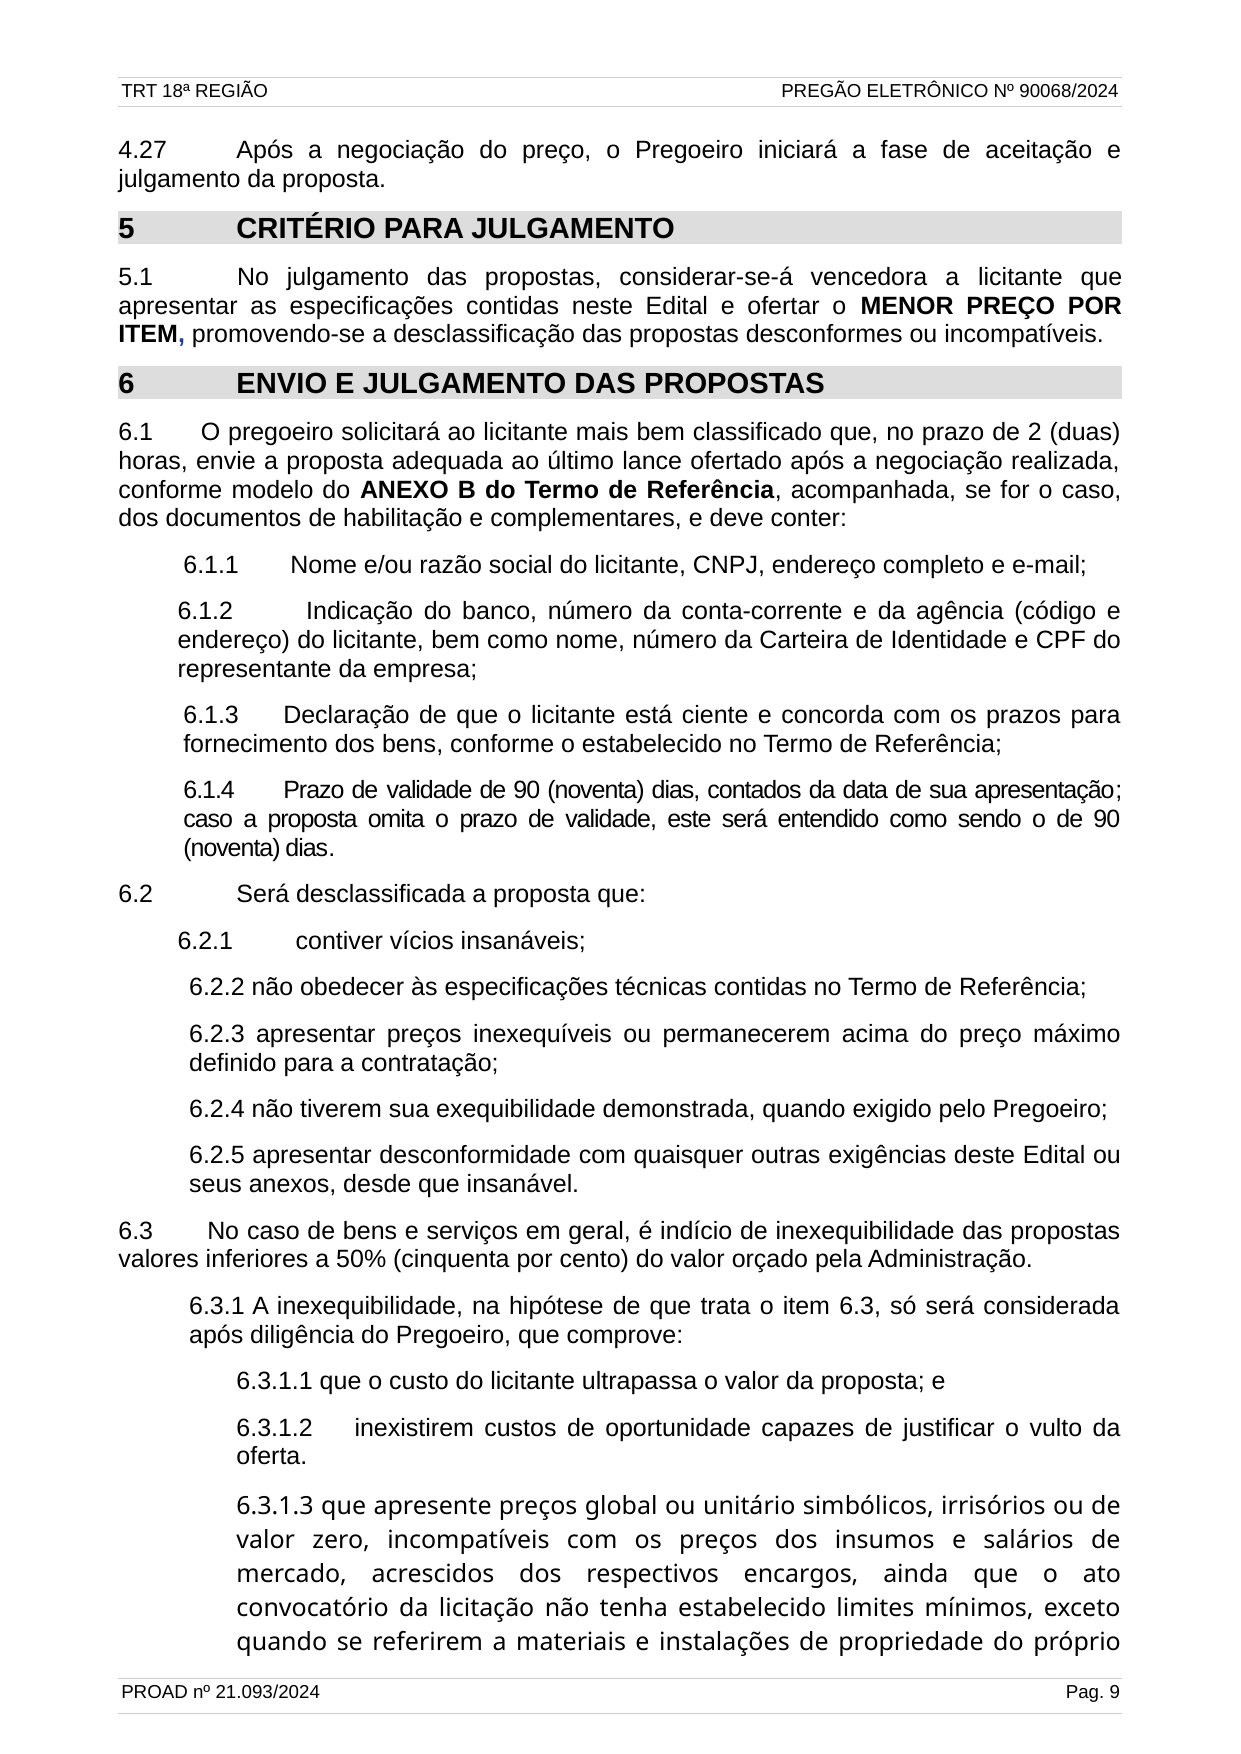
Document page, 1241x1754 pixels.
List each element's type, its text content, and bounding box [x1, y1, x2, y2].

text 5 CRITÉRIO PARA JULGAMENTO [118, 211, 1122, 244]
text 6.1.1 Nome e/ou razão social do licitante, CNPJ, endereço completo e e-mail; [183, 550, 1122, 579]
text 6.3.1 A inexequibilidade, na hipótese de que trata o item 6.3, só será considerada após diligência do Pregoeiro, que comprove: [189, 1291, 1122, 1348]
text 6 ENVIO E JULGAMENTO DAS PROPOSTAS [118, 366, 1122, 399]
text 6.3 No caso de bens e serviços em geral, é indício de inexequibilidade das propostas valores inferiores a 50% (cinquenta por cento) do valor orçado pela Administração. [118, 1216, 1122, 1273]
text 4.27 Após a negociação do preço, o Pregoeiro iniciará a fase de aceitação e julgamento da proposta. [118, 136, 1122, 193]
text 6.1.3 Declaração de que o licitante está ciente e concorda com os prazos para fornecimento dos bens, conforme o estabelecido no Termo de Referência; [183, 700, 1122, 758]
text 6.1 O pregoeiro solicitará ao licitante mais bem classificado que, no prazo de 2 (duas) horas, envie a proposta adequada ao último lance ofertado após a negociação realizada, conforme modelo do ANEXO B do Termo de Referência, acompanhada, se for o caso, dos documentos de habilitação e complementares, e deve conter: [118, 417, 1122, 532]
text 6.3.1.1 que o custo do licitante ultrapassa o valor da proposta; e [236, 1366, 1122, 1395]
text 6.3.1.3 que apresente preços global ou unitário simbólicos, irrisórios ou de valor zero, incompatíveis com os preços dos insumos e salários de mercado, acrescidos dos respectivos encargos, ainda que o ato convocatório da licitação não tenha estabelecido limites mínimos, exceto quando se referirem a materiais e instalações de propriedade do próprio [236, 1488, 1122, 1658]
text 6.3.1.2 inexistirem custos de oportunidade capazes de justificar o vulto da oferta. [236, 1413, 1122, 1470]
text 6.1.2 Indicação do banco, número da conta-corrente e da agência (código e endereço) do licitante, bem como nome, número da Carteira de Identidade e CPF do representante da empresa; [177, 596, 1122, 683]
text 5.1 No julgamento das propostas, considerar-se-á vencedora a licitante que apresentar as especificações contidas neste Edital e ofertar o MENOR PREÇO POR ITEM, promovendo-se a desclassificação das propostas desconformes ou incompatíveis. [118, 262, 1122, 348]
text 6.2 Será desclassificada a proposta que: [118, 879, 1122, 908]
text 6.2.1 contiver vícios insanáveis; [177, 926, 1122, 955]
text 6.1.4 Prazo de validade de 90 (noventa) dias, contados da data de sua apresentação; caso a proposta omita o prazo de validade, este será entendido como sendo o de 90 (noventa) dias. [183, 776, 1122, 862]
text 6.2.4 não tiverem sua exequibilidade demonstrada, quando exigido pelo Pregoeiro; [189, 1094, 1122, 1123]
text 6.2.2 não obedecer às especificações técnicas contidas no Termo de Referência; [189, 972, 1122, 1001]
text 6.2.5 apresentar desconformidade com quaisquer outras exigências deste Edital ou seus anexos, desde que insanável. [189, 1141, 1122, 1198]
text 6.2.3 apresentar preços inexequíveis ou permanecerem acima do preço máximo definido para a contratação; [189, 1019, 1122, 1076]
